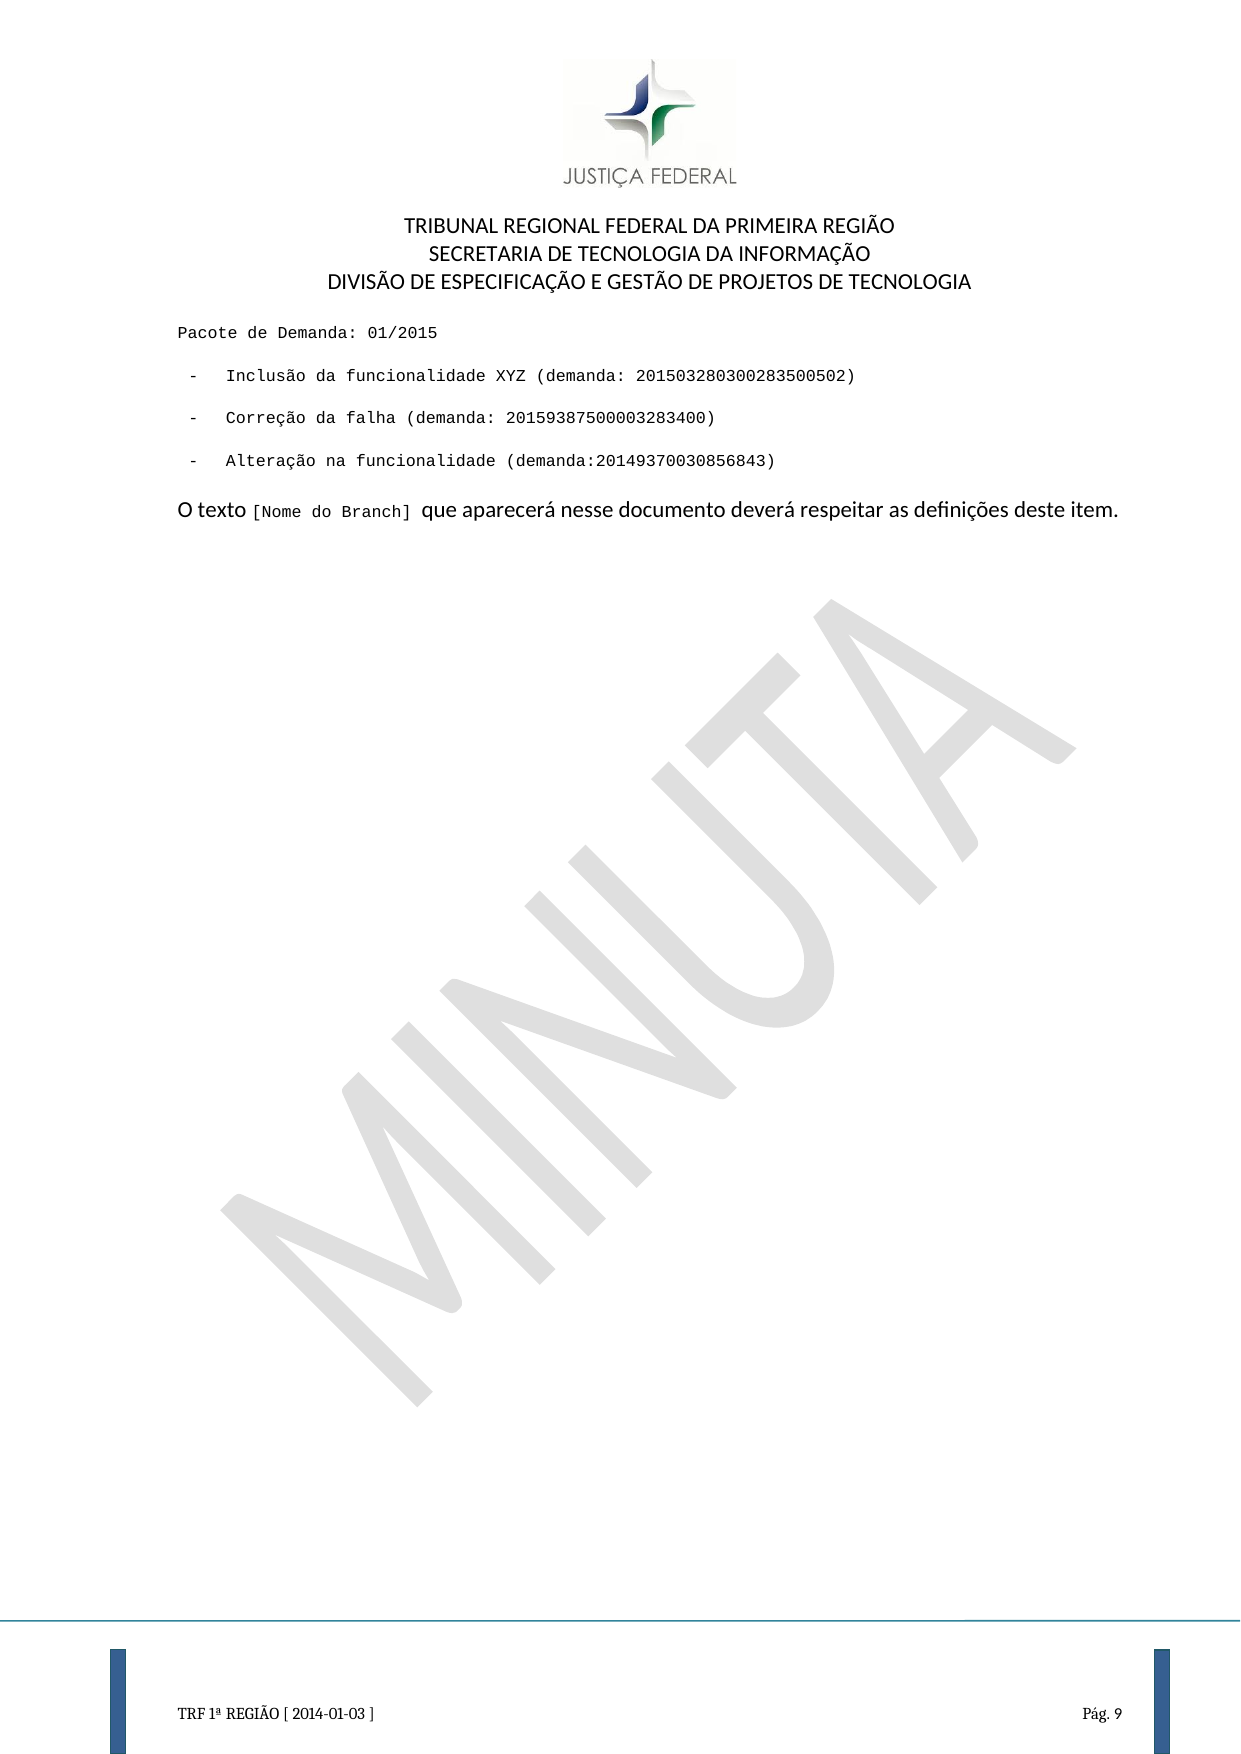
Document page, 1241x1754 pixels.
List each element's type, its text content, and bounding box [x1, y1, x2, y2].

text O texto [Nome do Branch] que aparecerá nesse documento deverá respeitar as definições deste item. [177, 495, 1122, 523]
list Correção da falha (demanda: 20159387500003283400) [188, 410, 1122, 429]
picture [562, 59, 737, 188]
list Inclusão da funcionalidade XYZ (demanda: 201503280300283500502) [188, 367, 1122, 386]
text Pacote de Demanda: 01/2015 [177, 325, 1122, 344]
list Alteração na funcionalidade (demanda:20149370030856843) [188, 452, 1122, 471]
